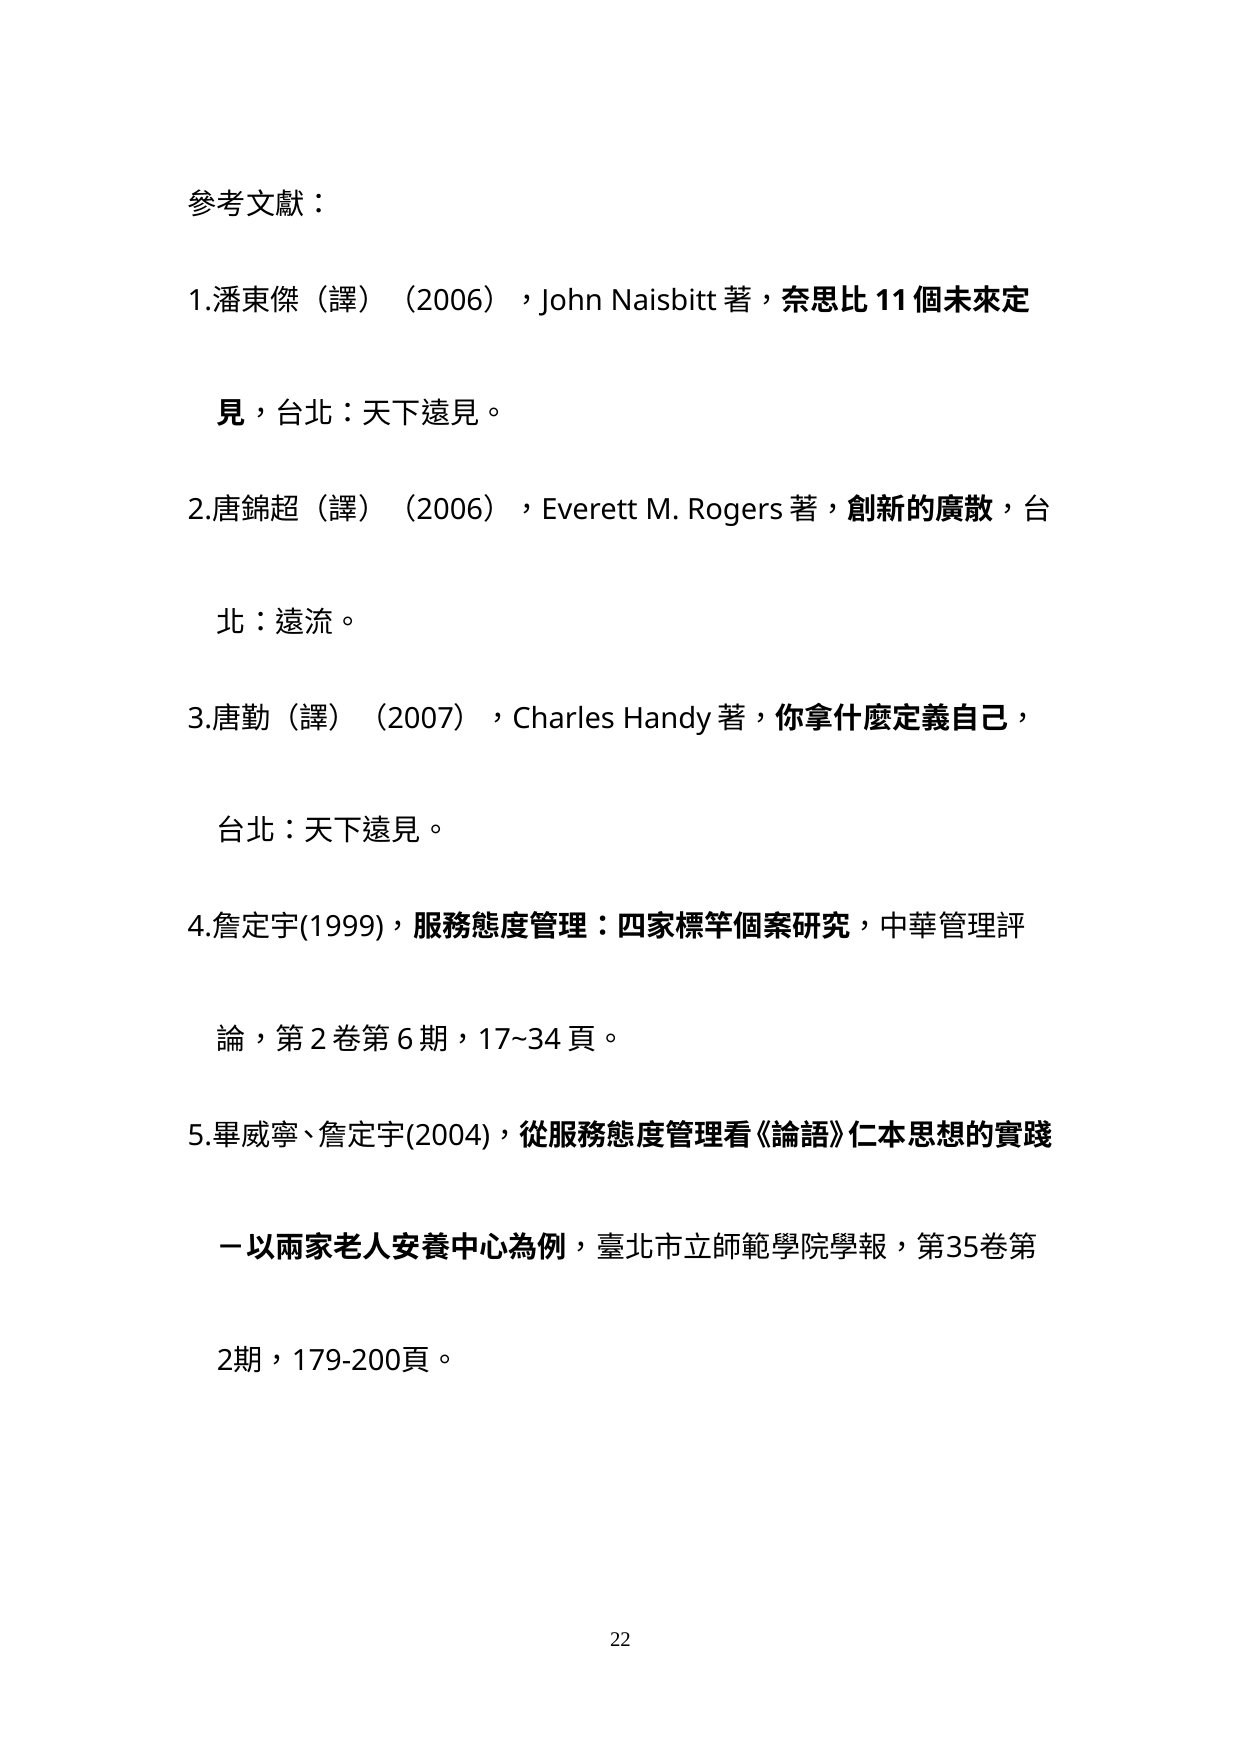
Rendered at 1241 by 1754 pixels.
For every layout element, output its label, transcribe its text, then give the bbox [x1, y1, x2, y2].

text 5.畢威寧、詹定宇(2004)，從服務態度管理看《論語》仁本思想的實踐－以兩家老人安養中心為例，臺北市立師範學院學報，第35卷第2期，179-200頁。 [187, 1095, 1053, 1395]
text 4.詹定宇(1999)，服務態度管理：四家標竿個案研究，中華管理評論，第2卷第6期，17~34頁。 [187, 887, 1053, 1074]
text 2.唐錦超（譯）（2006），Everett M. Rogers著，創新的廣散，台北：遠流。 [187, 469, 1053, 657]
text 1.潘東傑（譯）（2006），John Naisbitt著，奈思比11個未來定見，台北：天下遠見。 [187, 261, 1053, 448]
text 3.唐勤（譯）（2007），Charles Handy著，你拿什麼定義自己，台北：天下遠見。 [187, 678, 1053, 865]
text 參考文獻： [187, 164, 1053, 239]
